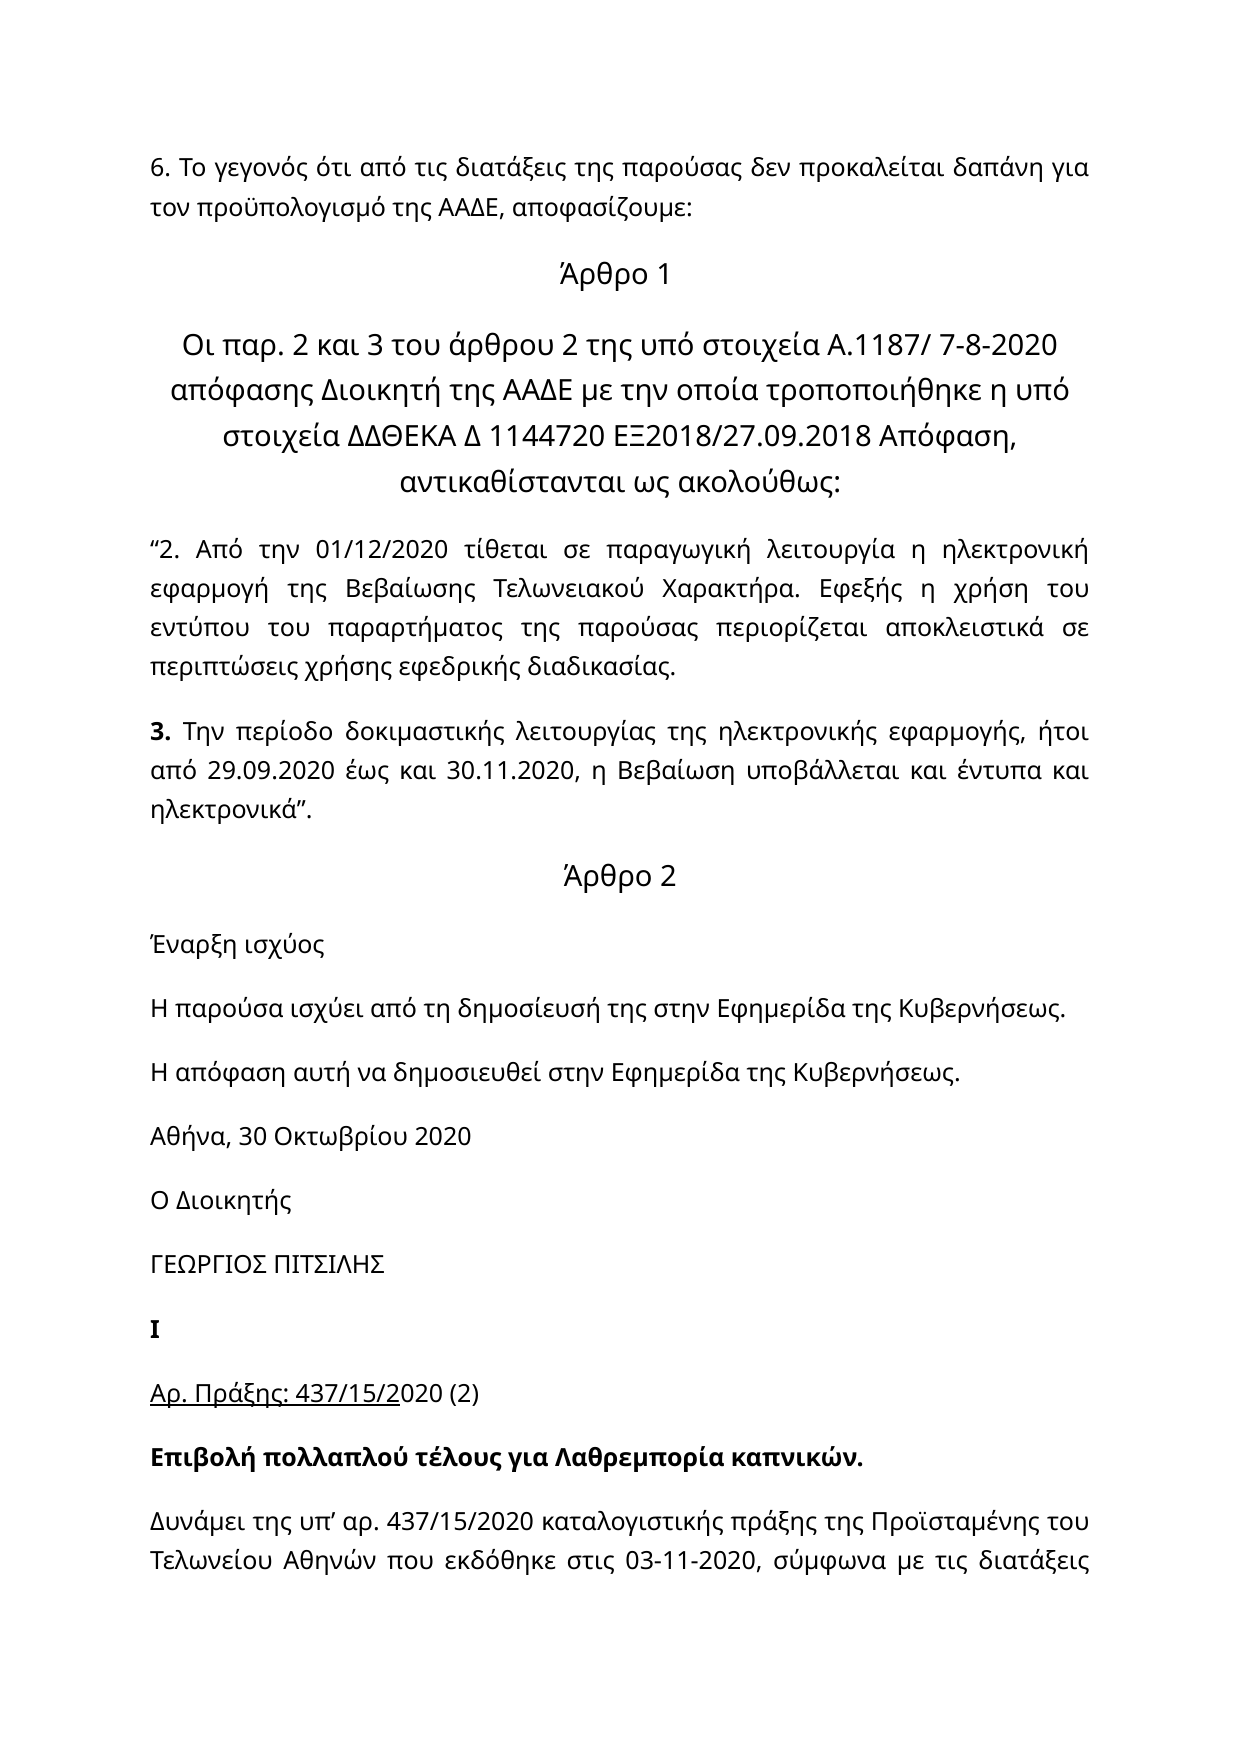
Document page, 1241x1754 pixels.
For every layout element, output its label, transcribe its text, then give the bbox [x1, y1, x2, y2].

text Αθήνα, 30 Οκτωβρίου 2020 [150, 1119, 1090, 1153]
text Δυνάμει της υπ’ αρ. 437/15/2020 καταλογιστικής πράξης της Προϊσταμένης του Τελωνείου Αθηνών που εκδόθηκε στις 03-11-2020, σύμφωνα με τις διατάξεις [150, 1504, 1090, 1577]
text ΓΕΩΡΓΙΟΣ ΠΙΤΣΙΛΗΣ [150, 1247, 1090, 1281]
text Ο Διοικητής [150, 1183, 1090, 1217]
text Αρ. Πράξης: 437/15/2020 (2) [150, 1375, 1090, 1409]
text 3. Την περίοδο δοκιμαστικής λειτουργίας της ηλεκτρονικής εφαρμογής, ήτοι από 29.09.2020 έως και 30.11.2020, η Βεβαίωση υποβάλλεται και έντυπα και ηλεκτρονικά”. [150, 713, 1090, 826]
text 6. Το γεγονός ότι από τις διατάξεις της παρούσας δεν προκαλείται δαπάνη για τον προϋπολογισμό της ΑΑΔΕ, αποφασίζουμε: [150, 150, 1090, 223]
subtitle Οι παρ. 2 και 3 του άρθρου 2 της υπό στοιχεία Α.1187/ 7-8-2020 απόφασης Διοικητή της ΑΑΔΕ με την οποία τροποποιήθηκε η υπό στοιχεία ΔΔΘΕΚΑ Δ 1144720 ΕΞ2018/27.09.2018 Απόφαση, αντικαθίστανται ως ακολούθως: [150, 324, 1090, 501]
text Ι [150, 1311, 1090, 1345]
subtitle Άρθρο 2 [150, 856, 1090, 895]
subtitle Άρθρο 1 [150, 253, 1090, 293]
text Επιβολή πολλαπλού τέλους για Λαθρεμπορία καπνικών. [150, 1439, 1090, 1474]
text Η παρούσα ισχύει από τη δημοσίευσή της στην Εφημερίδα της Κυβερνήσεως. [150, 990, 1090, 1024]
text Έναρξη ισχύος [150, 926, 1090, 960]
text “2. Από την 01/12/2020 τίθεται σε παραγωγική λειτουργία η ηλεκτρονική εφαρμογή της Βεβαίωσης Τελωνειακού Χαρακτήρα. Εφεξής η χρήση του εντύπου του παραρτήματος της παρούσας περιορίζεται αποκλειστικά σε περιπτώσεις χρήσης εφεδρικής διαδικασίας. [150, 531, 1090, 683]
text Η απόφαση αυτή να δημοσιευθεί στην Εφημερίδα της Κυβερνήσεως. [150, 1054, 1090, 1089]
